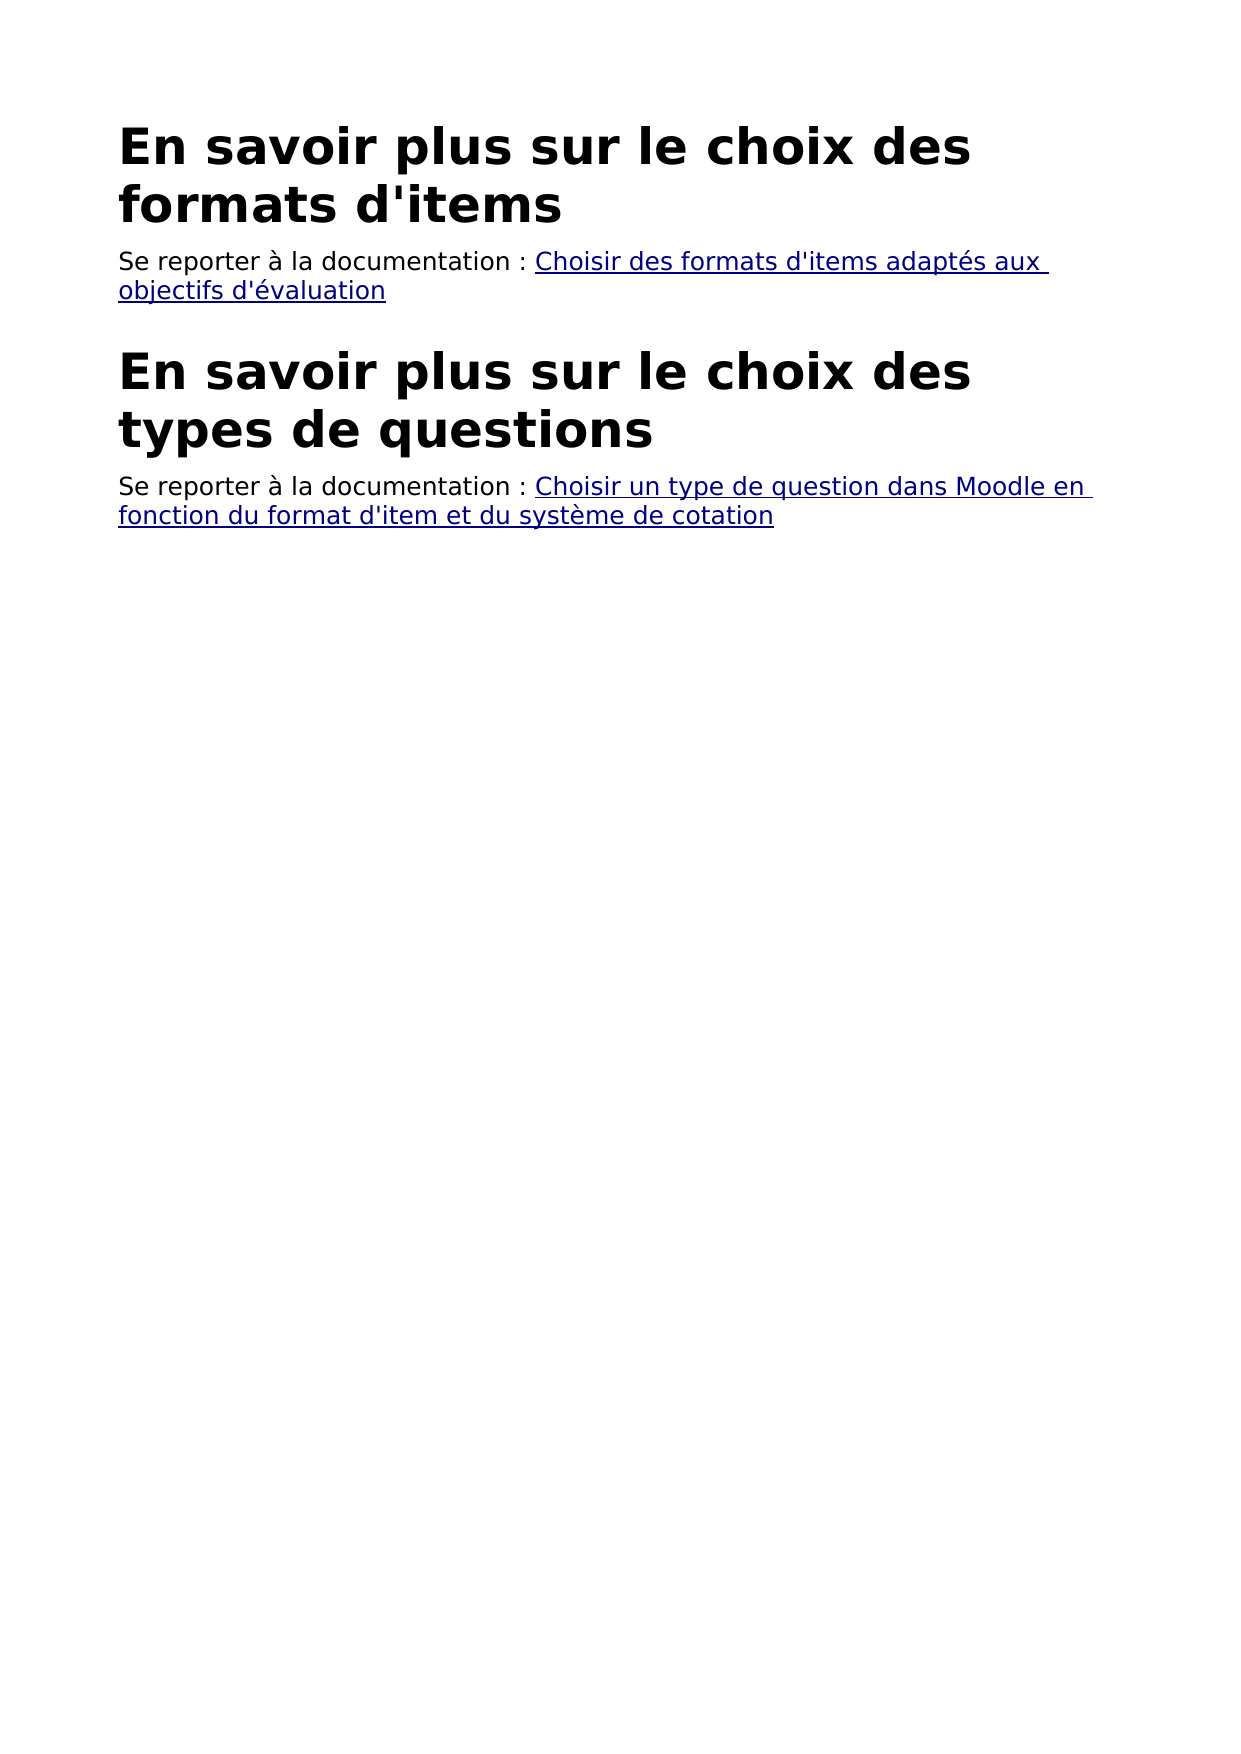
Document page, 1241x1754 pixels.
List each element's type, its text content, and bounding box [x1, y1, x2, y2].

text Se reporter à la documentation : Choisir des formats d'items adaptés aux objectifs d'évaluation [118, 247, 1122, 305]
subtitle En savoir plus sur le choix des types de questions [118, 343, 1122, 459]
subtitle En savoir plus sur le choix des formats d'items [118, 118, 1122, 234]
text Se reporter à la documentation : Choisir un type de question dans Moodle en fonction du format d'item et du système de cotation [118, 472, 1122, 530]
